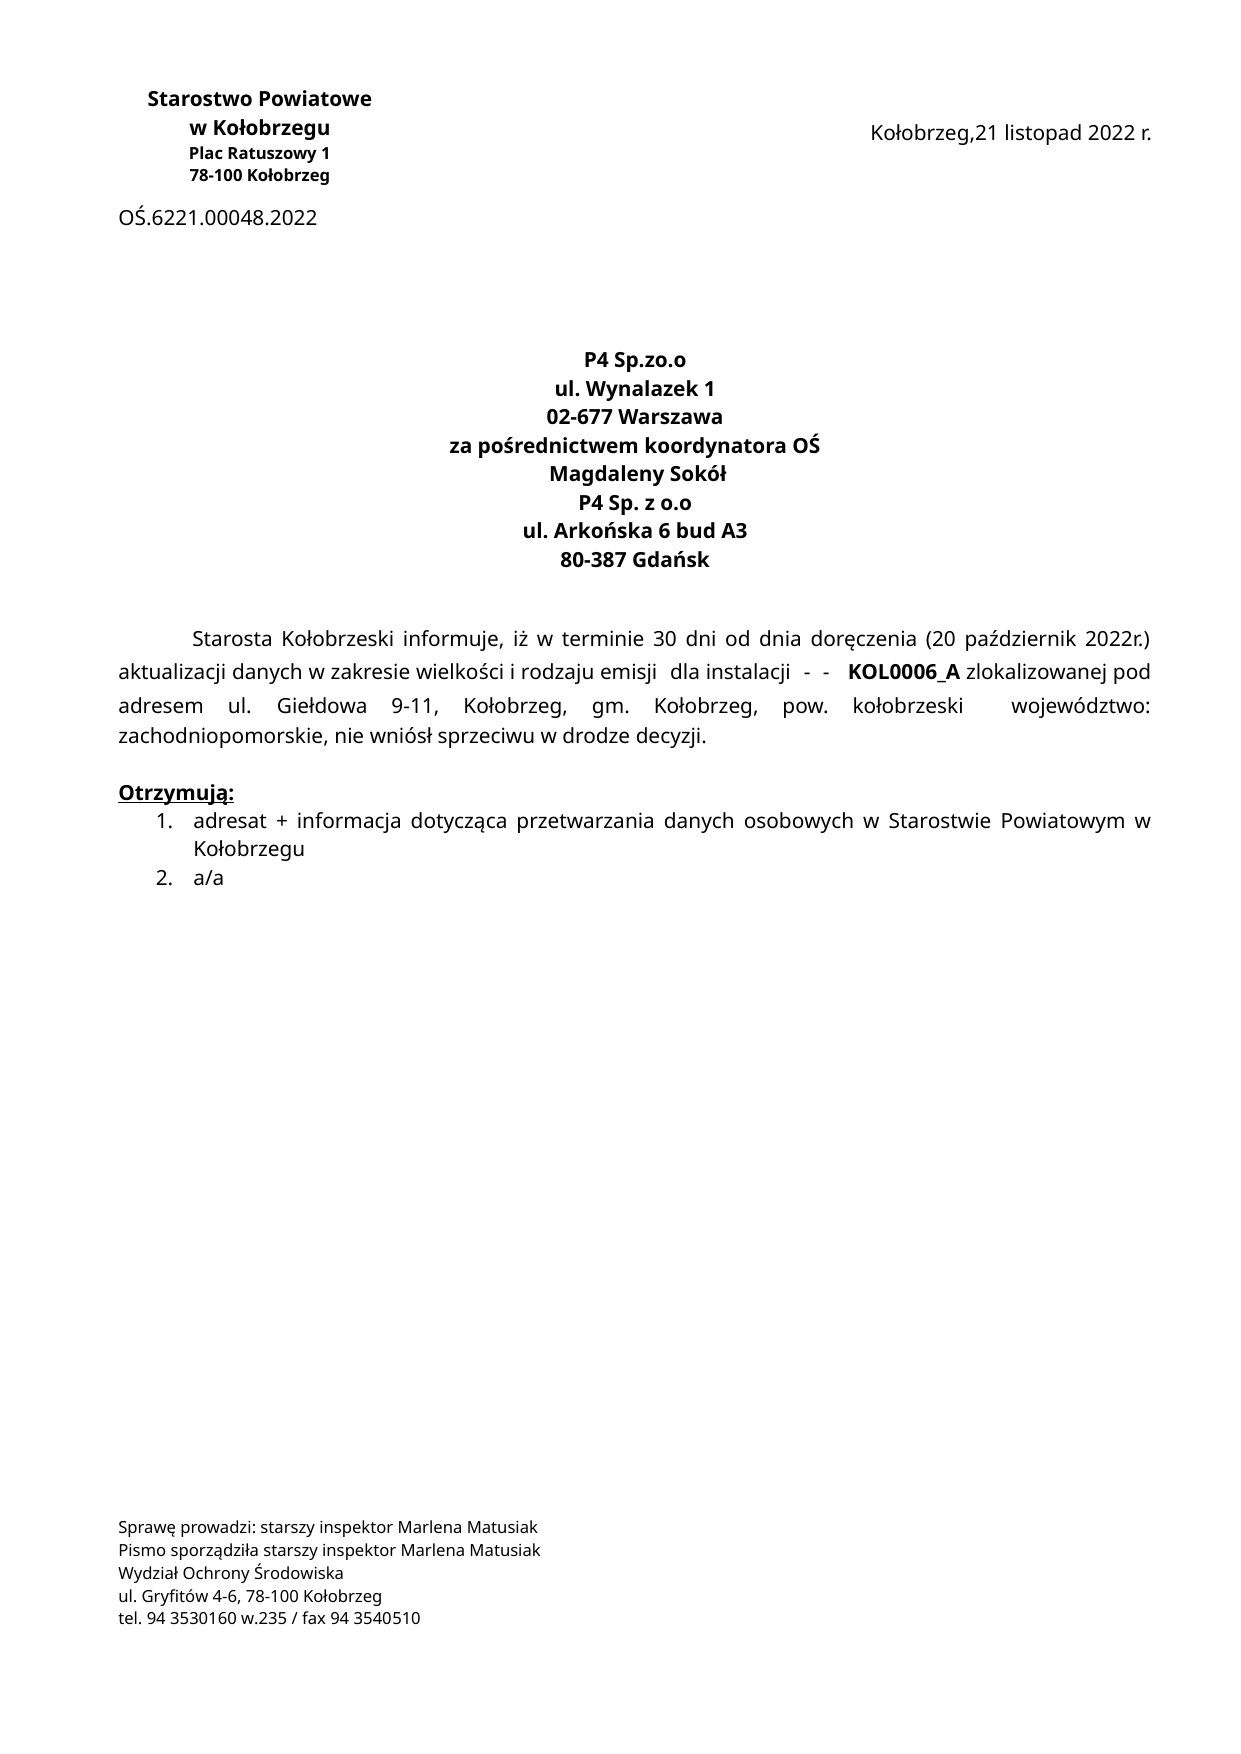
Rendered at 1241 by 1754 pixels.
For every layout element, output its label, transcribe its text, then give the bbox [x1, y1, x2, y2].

text Starosta Kołobrzeski informuje, iż w terminie 30 dni od dnia doręczenia (20 październik 2022r.) aktualizacji danych w zakresie wielkości i rodzaju emisji dla instalacji - - KOL0006_A zlokalizowanej pod adresem ul. Giełdowa 9-11, Kołobrzeg, gm. Kołobrzeg, pow. kołobrzeski województwo: zachodniopomorskie, nie wniósł sprzeciwu w drodze decyzji. [118, 624, 1152, 749]
text Magdaleny Sokół [118, 459, 1152, 488]
text Otrzymują: [118, 778, 1152, 806]
text w Kołobrzegu [103, 113, 416, 141]
text 80-387 Gdańsk [118, 545, 1152, 573]
text ul. Wynalazek 1 [118, 374, 1152, 402]
text Sprawę prowadzi: starszy inspektor Marlena Matusiak Pismo sporządziła starszy inspektor Marlena Matusiak [118, 1516, 1152, 1561]
list a/a [156, 863, 1152, 891]
text P4 Sp. z o.o [118, 488, 1152, 516]
text P4 Sp.zo.o [118, 346, 1152, 374]
text Starostwo Powiatowe [103, 84, 416, 113]
text OŚ.6221.00048.2022 [118, 203, 1152, 232]
text Kołobrzeg,21 listopad 2022 r. [416, 118, 1152, 147]
text za pośrednictwem koordynatora OŚ [118, 431, 1152, 459]
list adresat + informacja dotycząca przetwarzania danych osobowych w Starostwie Powiatowym w Kołobrzegu [156, 806, 1152, 863]
text 02-677 Warszawa [118, 402, 1152, 431]
text Wydział Ochrony Środowiska ul. Gryfitów 4-6, 78-100 Kołobrzeg tel. 94 3530160 w.235 / fax 94 3540510 [118, 1561, 1152, 1629]
text 78-100 Kołobrzeg [103, 164, 416, 187]
text Plac Ratuszowy 1 [103, 141, 416, 164]
text ul. Arkońska 6 bud A3 [118, 516, 1152, 545]
